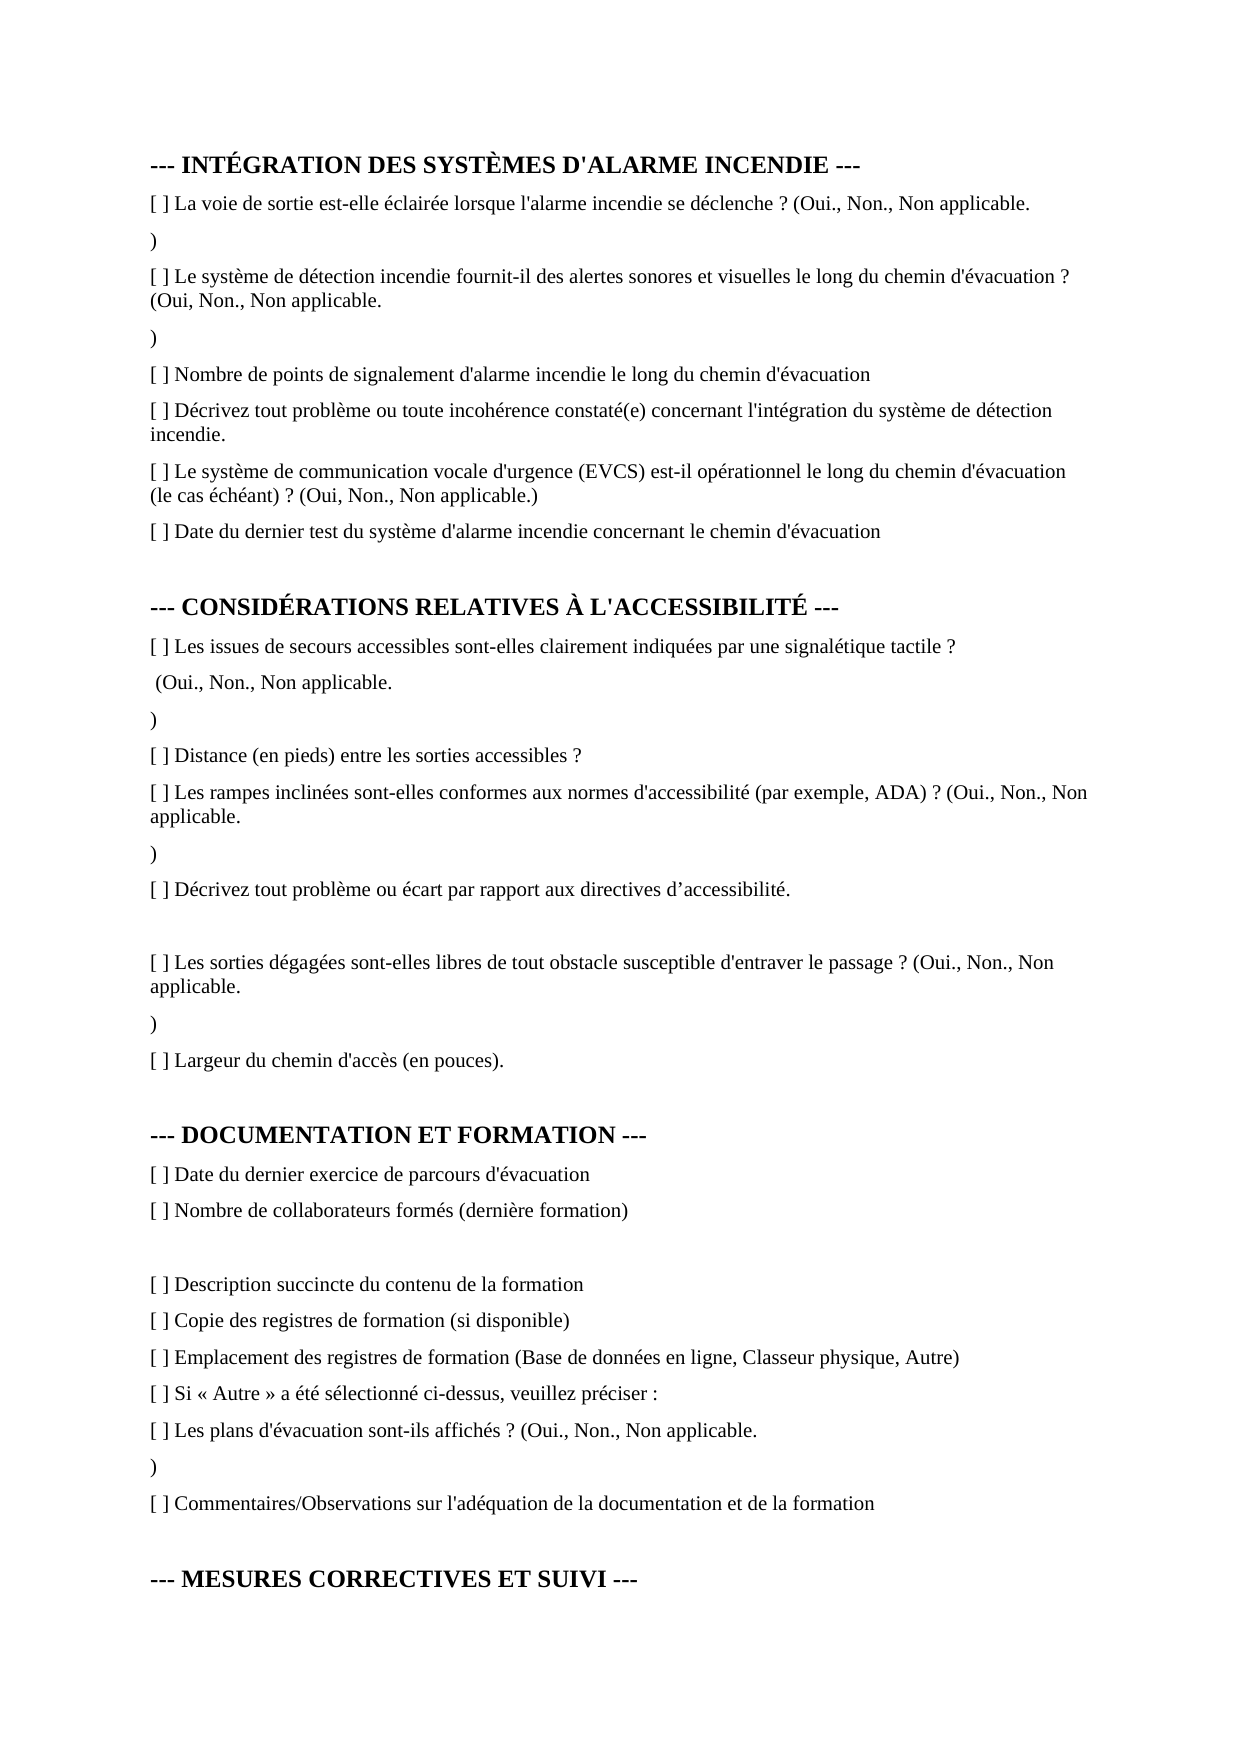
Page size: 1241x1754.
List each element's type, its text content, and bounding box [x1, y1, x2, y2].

text ) [150, 707, 1090, 731]
text [ ] Distance (en pieds) entre les sorties accessibles ? [150, 743, 1090, 767]
text [ ] Nombre de collaborateurs formés (dernière formation) [150, 1198, 1090, 1222]
text [ ] Commentaires/Observations sur l'adéquation de la documentation et de la formation [150, 1491, 1090, 1515]
text [ ] Largeur du chemin d'accès (en pouces). [150, 1047, 1090, 1072]
text [ ] Les rampes inclinées sont-elles conformes aux normes d'accessibilité (par exemple, ADA) ? (Oui., Non., Non applicable. [150, 780, 1090, 828]
text [ ] La voie de sortie est-elle éclairée lorsque l'alarme incendie se déclenche ? (Oui., Non., Non applicable. [150, 191, 1090, 215]
text --- CONSIDÉRATIONS RELATIVES À L'ACCESSIBILITÉ --- [150, 592, 1090, 621]
text [ ] Description succincte du contenu de la formation [150, 1272, 1090, 1296]
text --- INTÉGRATION DES SYSTÈMES D'ALARME INCENDIE --- [150, 150, 1090, 179]
text ) [150, 1454, 1090, 1478]
text [ ] Emplacement des registres de formation (Base de données en ligne, Classeur physique, Autre) [150, 1345, 1090, 1369]
text [ ] Le système de détection incendie fournit-il des alertes sonores et visuelles le long du chemin d'évacuation ? (Oui, Non., Non applicable. [150, 264, 1090, 312]
text [ ] Date du dernier test du système d'alarme incendie concernant le chemin d'évacuation [150, 519, 1090, 543]
text [ ] Le système de communication vocale d'urgence (EVCS) est-il opérationnel le long du chemin d'évacuation (le cas échéant) ? (Oui, Non., Non applicable.) [150, 459, 1090, 507]
text (Oui., Non., Non applicable. [150, 670, 1090, 694]
text --- MESURES CORRECTIVES ET SUIVI --- [150, 1564, 1090, 1593]
text [ ] Si « Autre » a été sélectionné ci-dessus, veuillez préciser : [150, 1381, 1090, 1405]
text --- DOCUMENTATION ET FORMATION --- [150, 1121, 1090, 1149]
text ) [150, 1011, 1090, 1035]
text [ ] Les plans d'évacuation sont-ils affichés ? (Oui., Non., Non applicable. [150, 1418, 1090, 1442]
text [ ] Les issues de secours accessibles sont-elles clairement indiquées par une signalétique tactile ? [150, 634, 1090, 658]
text ) [150, 228, 1090, 252]
text [ ] Décrivez tout problème ou toute incohérence constaté(e) concernant l'intégration du système de détection incendie. [150, 398, 1090, 446]
text [ ] Date du dernier exercice de parcours d'évacuation [150, 1162, 1090, 1186]
text [ ] Les sorties dégagées sont-elles libres de tout obstacle susceptible d'entraver le passage ? (Oui., Non., Non applicable. [150, 950, 1090, 998]
text [ ] Nombre de points de signalement d'alarme incendie le long du chemin d'évacuation [150, 362, 1090, 386]
text [ ] Copie des registres de formation (si disponible) [150, 1308, 1090, 1332]
text ) [150, 325, 1090, 349]
text ) [150, 841, 1090, 865]
text [ ] Décrivez tout problème ou écart par rapport aux directives d’accessibilité. [150, 877, 1090, 901]
